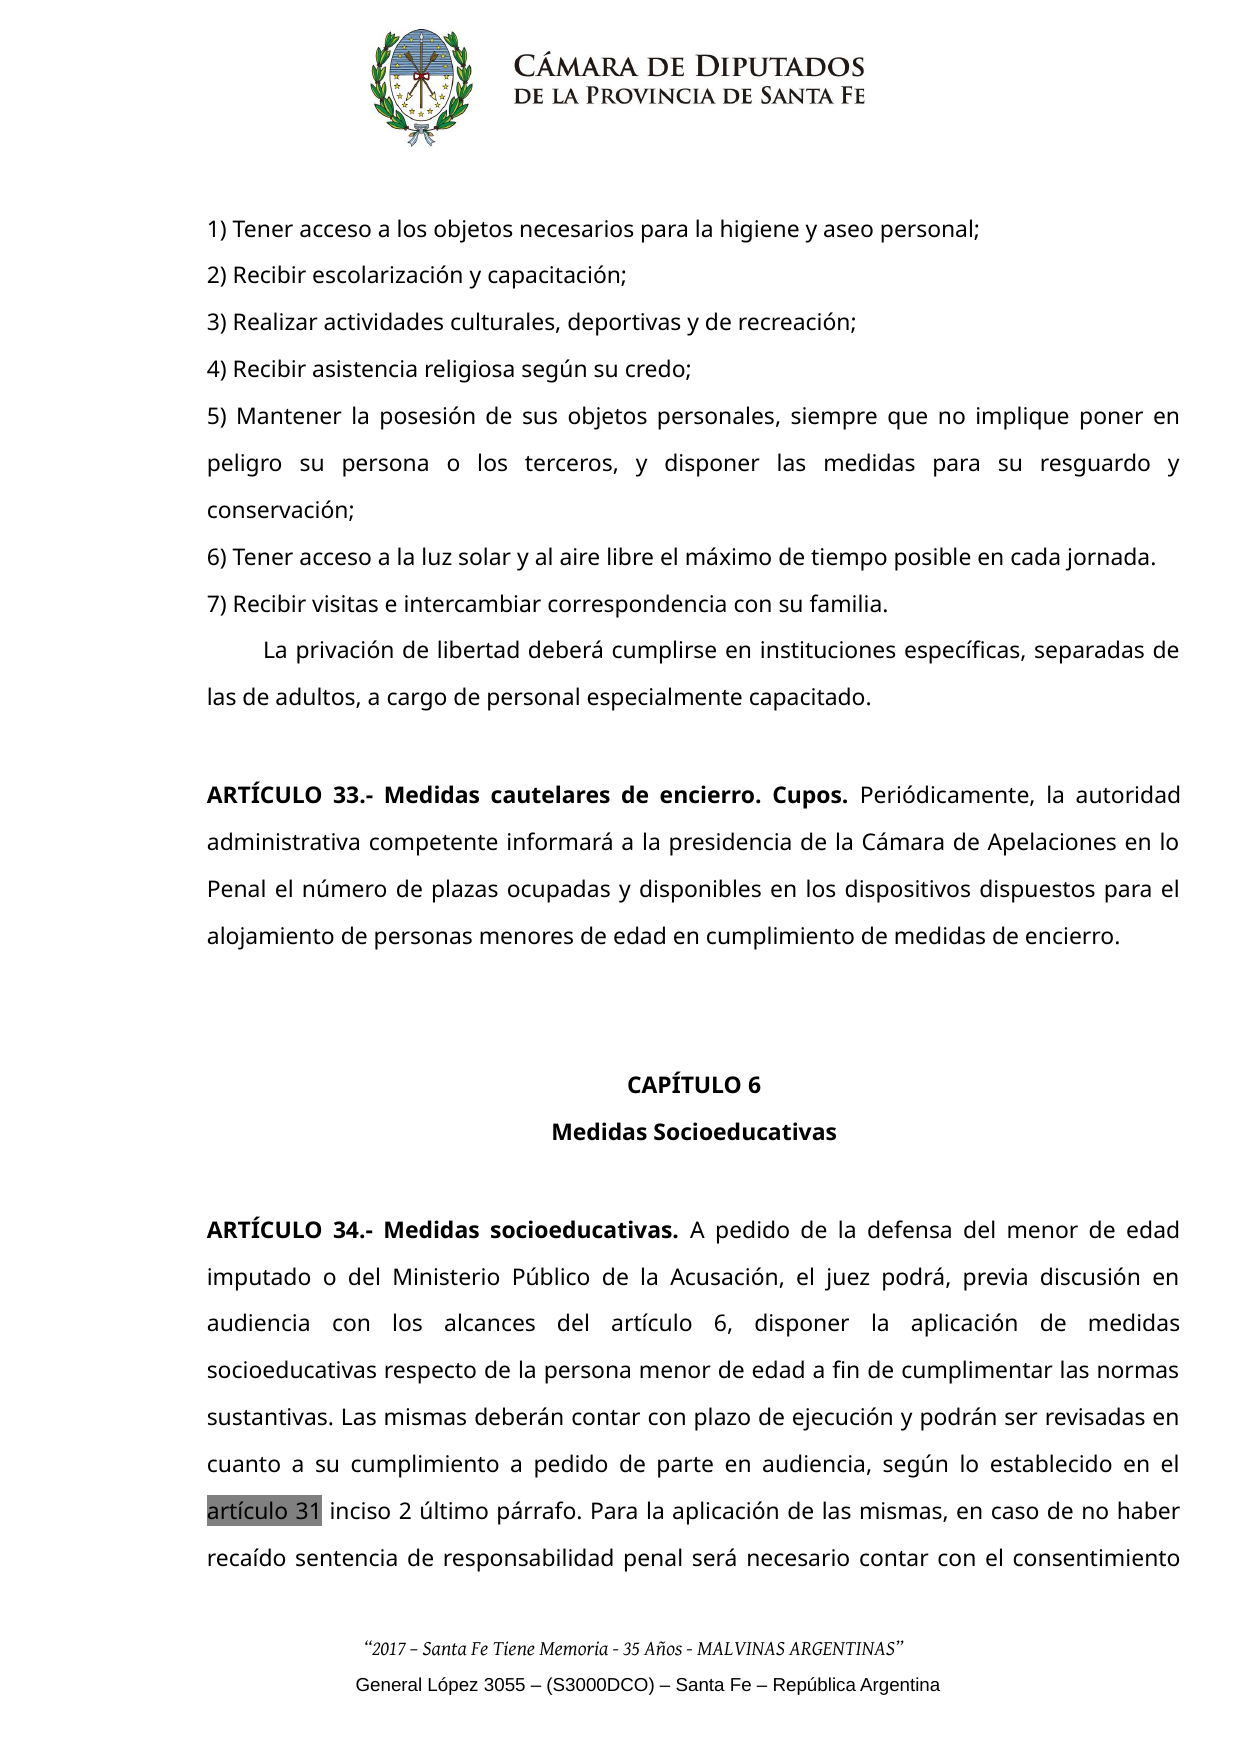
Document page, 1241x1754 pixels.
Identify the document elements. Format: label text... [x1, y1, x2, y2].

text 6) Tener acceso a la luz solar y al aire libre el máximo de tiempo posible en cada jornada. [207, 541, 1181, 572]
text 2) Recibir escolarización y capacitación; [207, 259, 1181, 291]
text La privación de libertad deberá cumplirse en instituciones específicas, separadas de las de adultos, a cargo de personal especialmente capacitado. [207, 634, 1181, 713]
picture [370, 29, 865, 151]
text CAPÍTULO 6 [207, 1069, 1181, 1100]
text 1) Tener acceso a los objetos necesarios para la higiene y aseo personal; [207, 213, 1181, 244]
text 5) Mantener la posesión de sus objetos personales, siempre que no implique poner en peligro su persona o los terceros, y disponer las medidas para su resguardo y conservación; [207, 400, 1181, 525]
text 3) Realizar actividades culturales, deportivas y de recreación; [207, 306, 1181, 338]
text ARTÍCULO 34.- Medidas socioeducativas. A pedido de la defensa del menor de edad imputado o del Ministerio Público de la Acusación, el juez podrá, previa discusión en audiencia con los alcances del artículo 6, disponer la aplicación de medidas socioeducativas respecto de la persona menor de edad a fin de cumplimentar las normas sustantivas. Las mismas deberán contar con plazo de ejecución y podrán ser revisadas en cuanto a su cumplimiento a pedido de parte en audiencia, según lo establecido en el artículo 31 inciso 2 último párrafo. Para la aplicación de las mismas, en caso de no haber recaído sentencia de responsabilidad penal será necesario contar con el consentimiento [207, 1214, 1181, 1573]
text 4) Recibir asistencia religiosa según su credo; [207, 353, 1181, 384]
text Medidas Socioeducativas [207, 1116, 1181, 1147]
text 7) Recibir visitas e intercambiar correspondencia con su familia. [207, 588, 1181, 619]
text ARTÍCULO 33.- Medidas cautelares de encierro. Cupos. Periódicamente, la autoridad administrativa competente informará a la presidencia de la Cámara de Apelaciones en lo Penal el número de plazas ocupadas y disponibles en los dispositivos dispuestos para el alojamiento de personas menores de edad en cumplimiento de medidas de encierro. [207, 779, 1181, 951]
